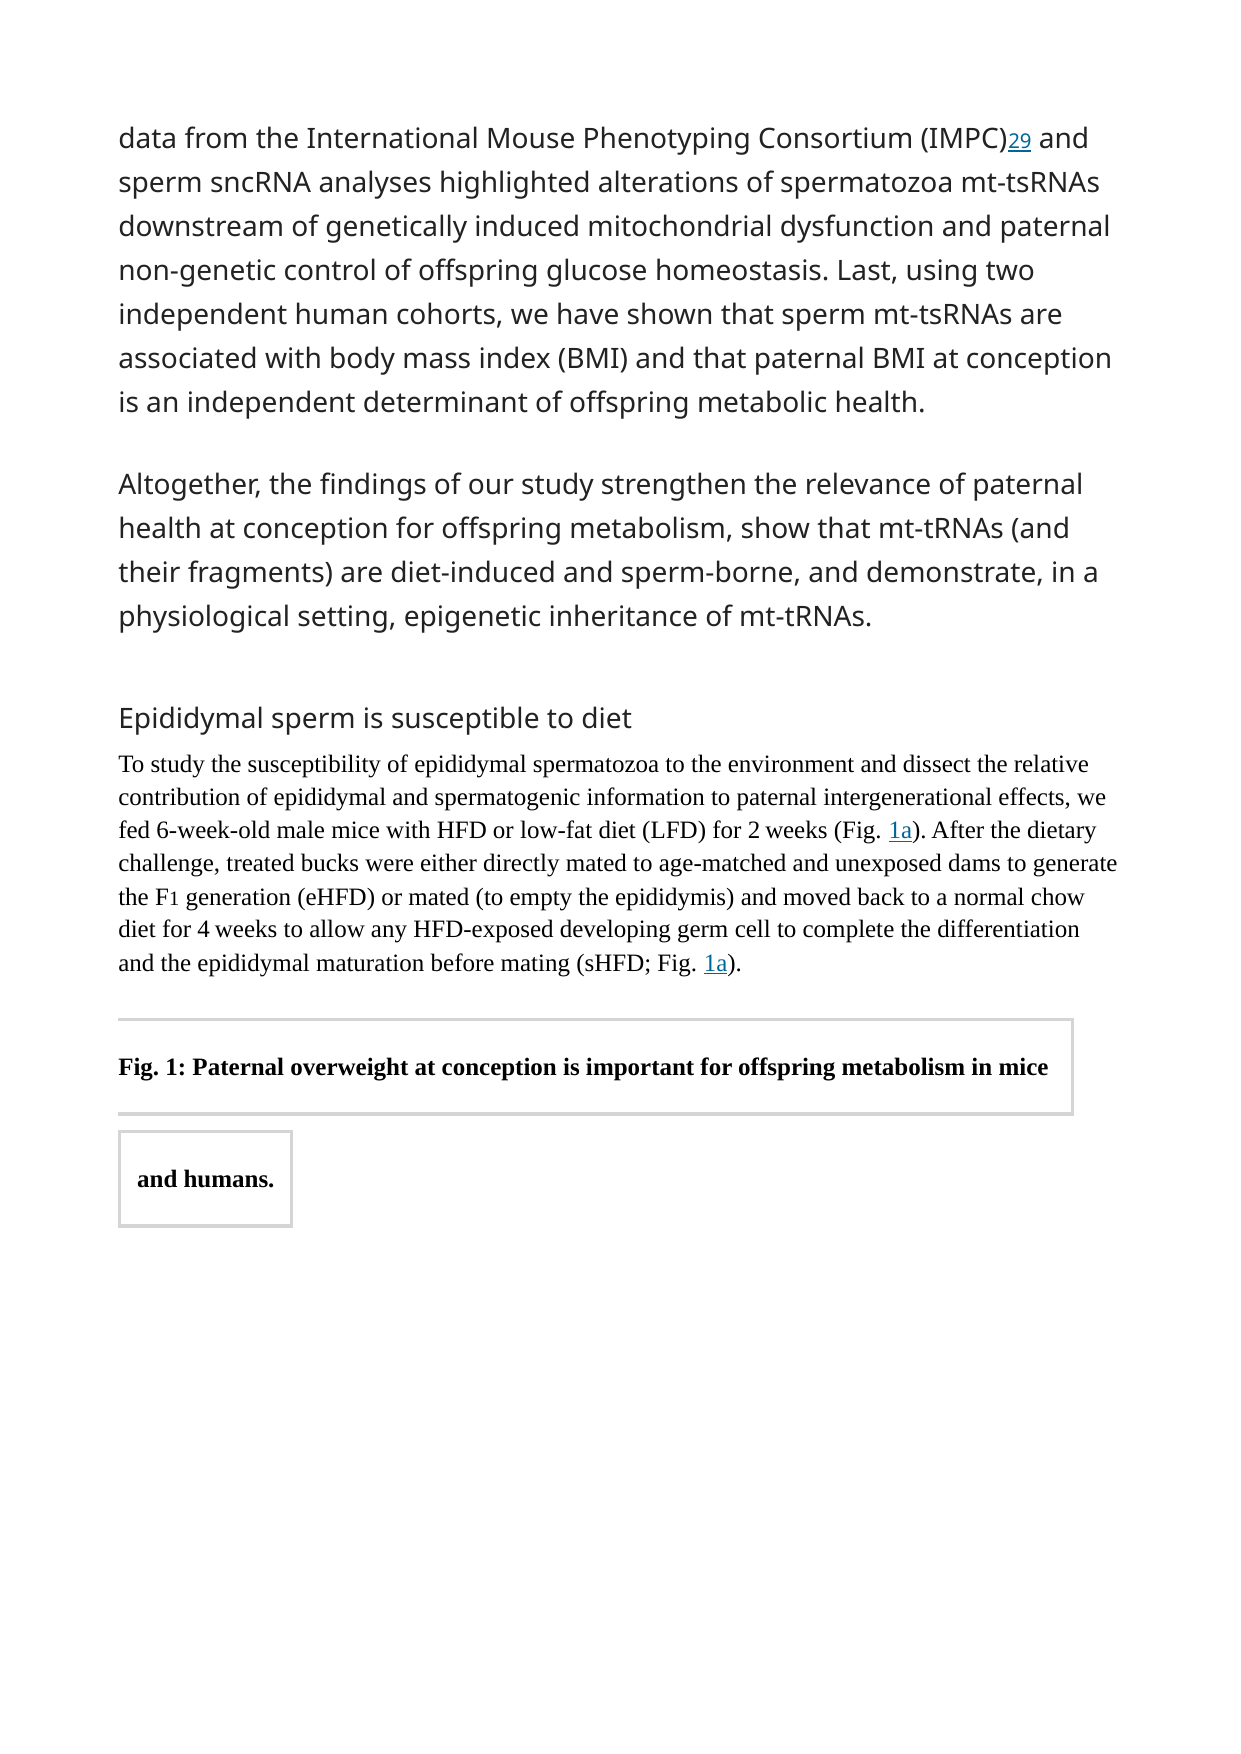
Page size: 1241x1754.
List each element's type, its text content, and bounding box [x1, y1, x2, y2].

subtitle Epididymal sperm is susceptible to diet [118, 699, 1122, 737]
text Altogether, the findings of our study strengthen the relevance of paternal health at conception for offspring metabolism, show that mt-tRNAs (and their fragments) are diet-induced and sperm-borne, and demonstrate, in a physiological setting, epigenetic inheritance of mt-tRNAs. [118, 464, 1122, 634]
text Fig. 1: Paternal overweight at conception is important for offspring metabolism in mice and humans. [118, 1018, 1122, 1228]
text data from the International Mouse Phenotyping Consortium (IMPC)29 and sperm sncRNA analyses highlighted alterations of spermatozoa mt-tsRNAs downstream of genetically induced mitochondrial dysfunction and paternal non-genetic control of offspring glucose homeostasis. Last, using two independent human cohorts, we have shown that sperm mt-tsRNAs are associated with body mass index (BMI) and that paternal BMI at conception is an independent determinant of offspring metabolic health. [118, 118, 1122, 421]
text To study the susceptibility of epididymal spermatozoa to the environment and dissect the relative contribution of epididymal and spermatogenic information to paternal intergenerational effects, we fed 6-week-old male mice with HFD or low-fat diet (LFD) for 2 weeks (Fig. 1a). After the dietary challenge, treated bucks were either directly mated to age-matched and unexposed dams to generate the F1 generation (eHFD) or mated (to empty the epididymis) and moved back to a normal chow diet for 4 weeks to allow any HFD-exposed developing germ cell to complete the differentiation and the epididymal maturation before mating (sHFD; Fig. 1a). [118, 749, 1122, 976]
